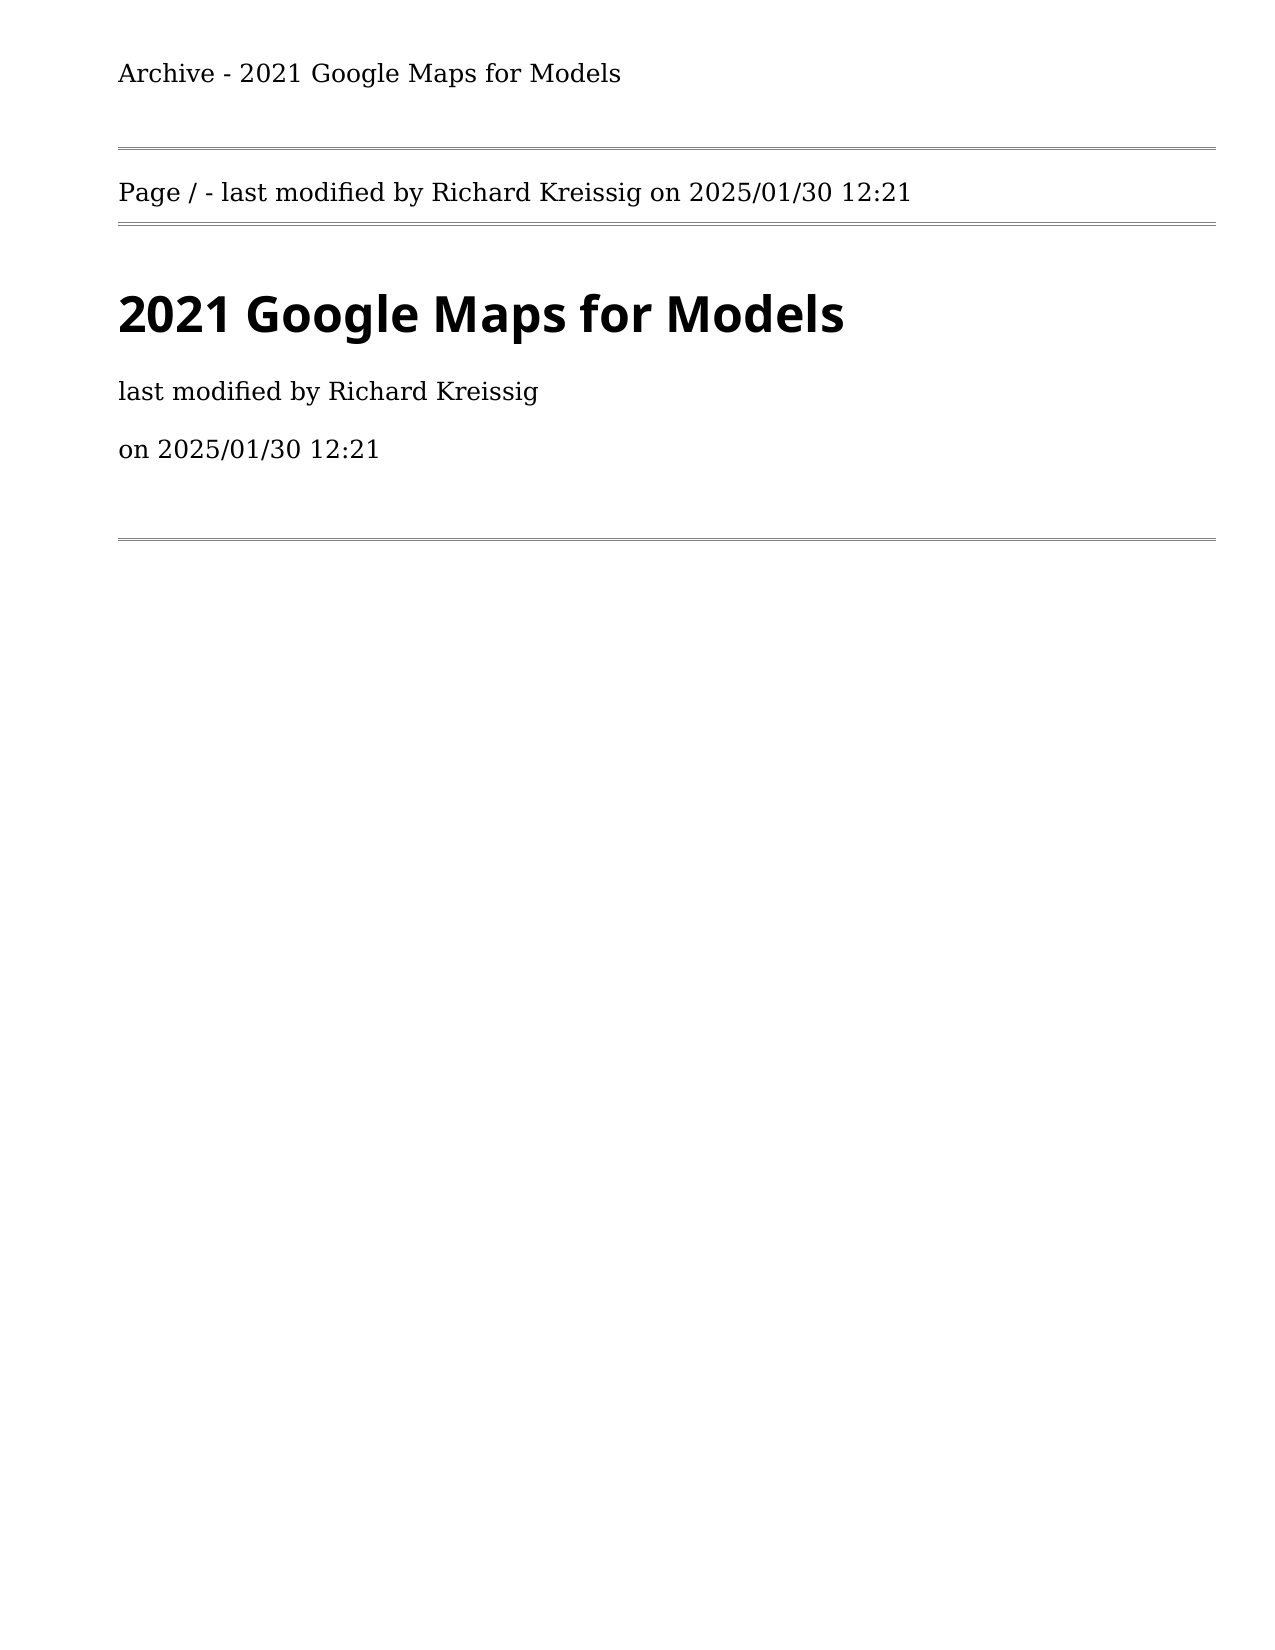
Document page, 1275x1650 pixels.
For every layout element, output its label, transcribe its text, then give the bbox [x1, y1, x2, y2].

text Page / - last modified by Richard Kreissig on 2025/01/30 12:21 [118, 179, 1216, 208]
text last modified by Richard Kreissig [118, 377, 1216, 406]
text on 2025/01/30 12:21 [118, 435, 1216, 464]
subtitle 2021 Google Maps for Models [118, 279, 1216, 347]
text Archive - 2021 Google Maps for Models [118, 59, 1216, 88]
